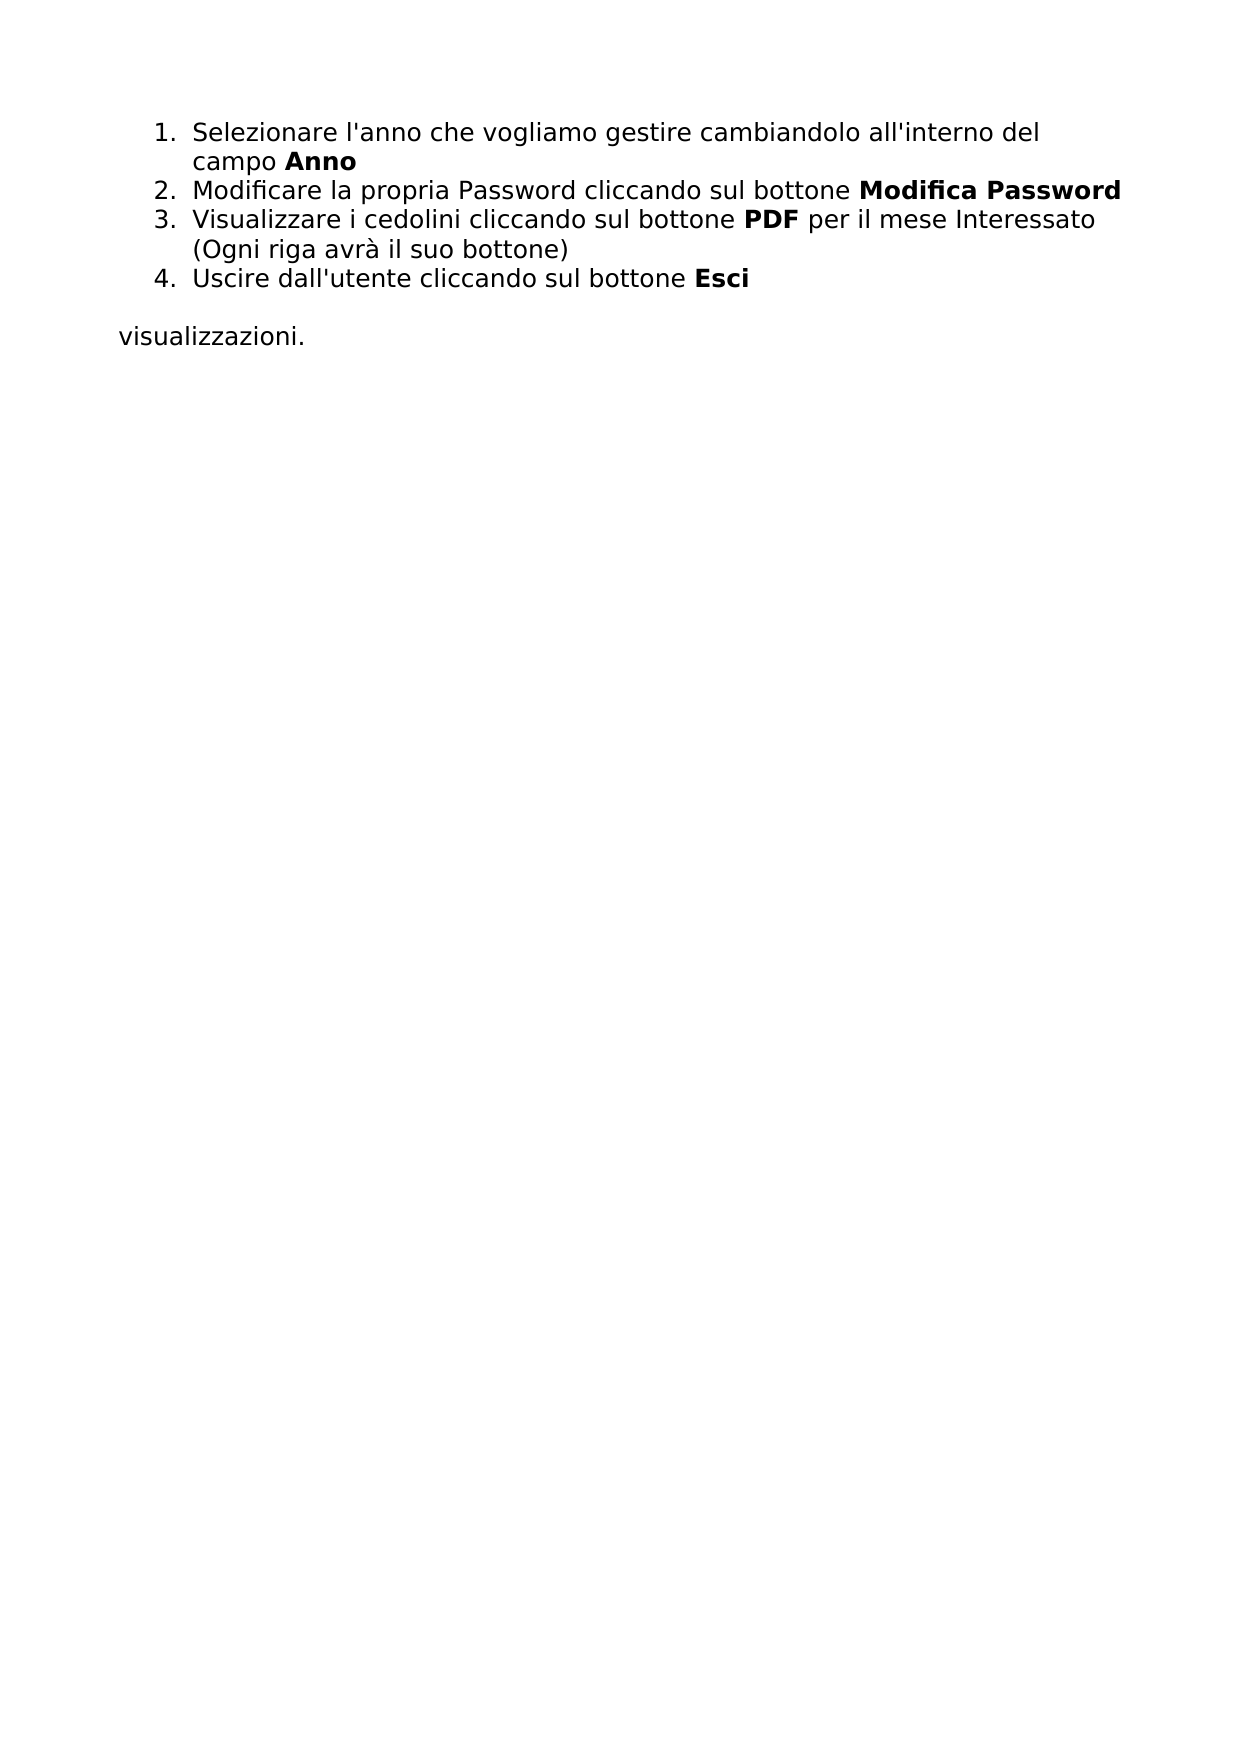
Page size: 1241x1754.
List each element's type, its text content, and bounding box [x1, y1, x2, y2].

list Modificare la propria Password cliccando sul bottone Modifica Password [177, 176, 1122, 206]
list Selezionare l'anno che vogliamo gestire cambiandolo all'interno del campo Anno [177, 118, 1122, 176]
list Uscire dall'utente cliccando sul bottone Esci [177, 264, 1122, 293]
list Visualizzare i cedolini cliccando sul bottone PDF per il mese Interessato (Ogni riga avrà il suo bottone) [177, 206, 1122, 264]
text visualizzazioni. [118, 323, 1122, 352]
